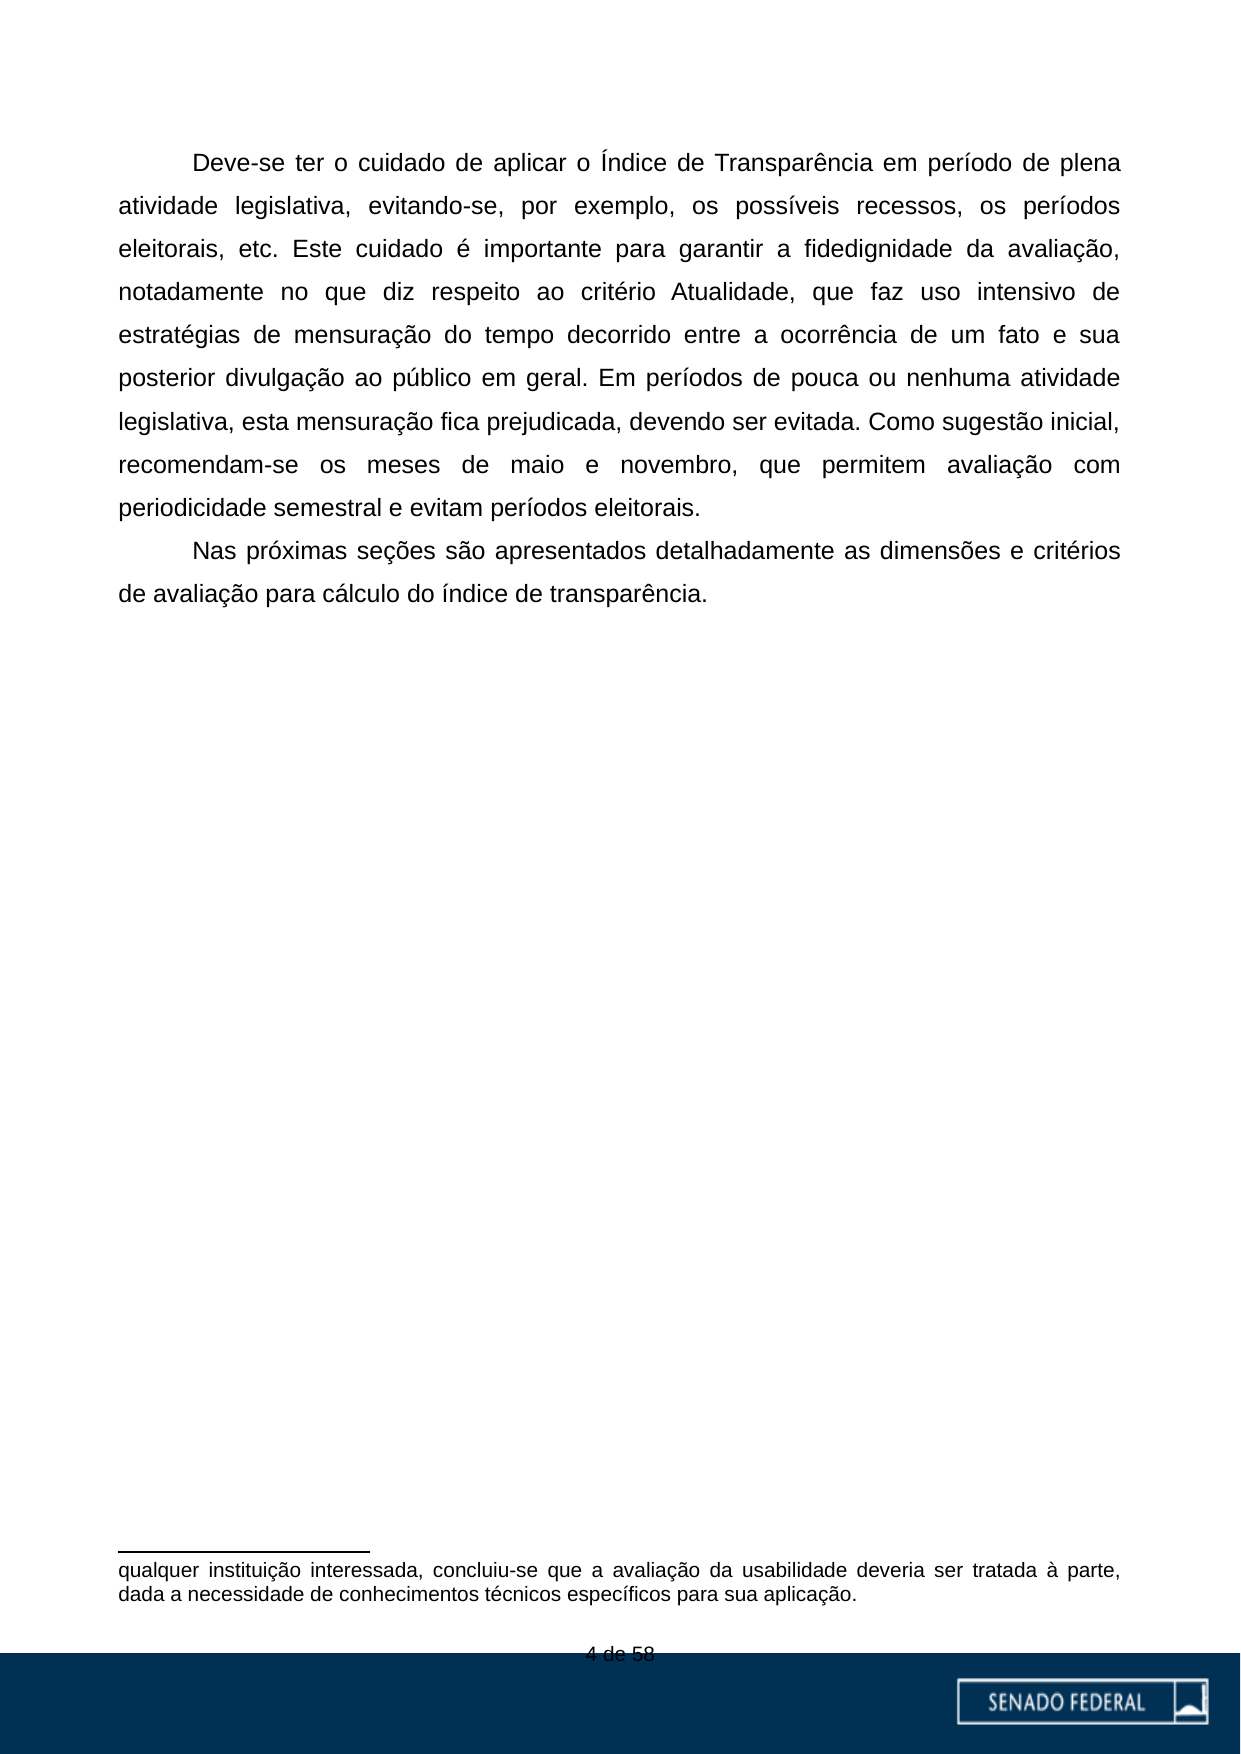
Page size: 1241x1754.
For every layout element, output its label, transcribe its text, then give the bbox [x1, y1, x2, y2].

picture [0, 1653, 1241, 1754]
text Deve-se ter o cuidado de aplicar o Índice de Transparência em período de plena atividade legislativa, evitando-se, por exemplo, os possíveis recessos, os períodos eleitorais, etc. Este cuidado é importante para garantir a fidedignidade da avaliação, notadamente no que diz respeito ao critério Atualidade, que faz uso intensivo de estratégias de mensuração do tempo decorrido entre a ocorrência de um fato e sua posterior divulgação ao público em geral. Em períodos de pouca ou nenhuma atividade legislativa, esta mensuração fica prejudicada, devendo ser evitada. Como sugestão inicial, recomendam-se os meses de maio e novembro, que permitem avaliação com periodicidade semestral e evitam períodos eleitorais. [118, 148, 1122, 521]
text qualquer instituição interessada, concluiu-se que a avaliação da usabilidade deveria ser tratada à parte, dada a necessidade de conhecimentos técnicos específicos para sua aplicação. [118, 1558, 1122, 1606]
text Nas próximas seções são apresentados detalhadamente as dimensões e critérios de avaliação para cálculo do índice de transparência. [118, 536, 1122, 608]
